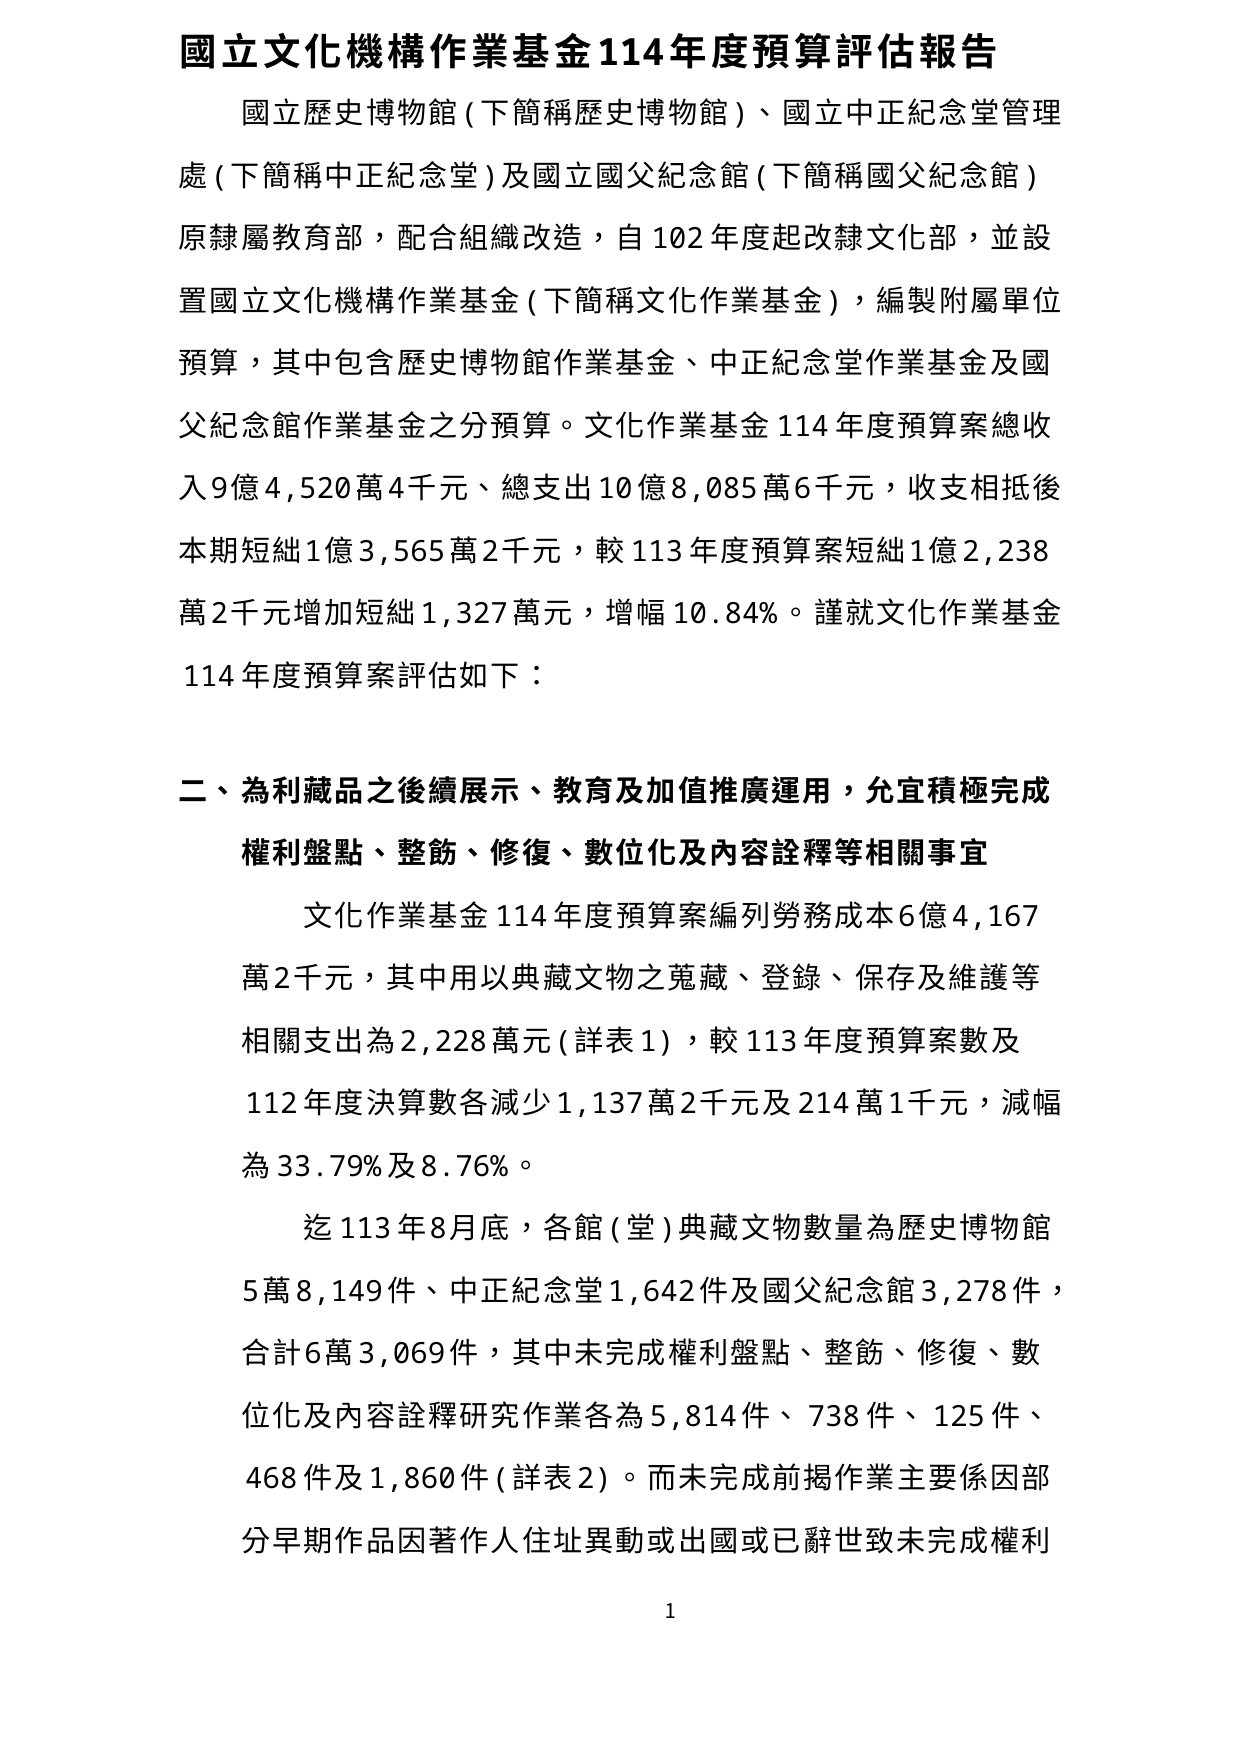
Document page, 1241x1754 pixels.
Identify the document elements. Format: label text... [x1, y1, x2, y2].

text 國立歷史博物館(下簡稱歷史博物館)、國立中正紀念堂管理處(下簡稱中正紀念堂)及國立國父紀念館(下簡稱國父紀念館)原隸屬教育部，配合組織改造，自102年度起改隸文化部，並設置國立文化機構作業基金(下簡稱文化作業基金)，編製附屬單位預算，其中包含歷史博物館作業基金、中正紀念堂作業基金及國父紀念館作業基金之分預算。文化作業基金114年度預算案總收入9億4,520萬4千元、總支出10億8,085萬6千元，收支相抵後本期短絀1億3,565萬2千元，較113年度預算案短絀1億2,238萬2千元增加短絀1,327萬元，增幅10.84%。謹就文化作業基金114年度預算案評估如下： [177, 69, 1063, 694]
text 文化作業基金114年度預算案編列勞務成本6億4,167萬2千元，其中用以典藏文物之蒐藏、登錄、保存及維護等相關支出為2,228萬元(詳表1)，較113年度預算案數及112年度決算數各減少1,137萬2千元及214萬1千元，減幅為33.79%及8.76%。 [236, 872, 1063, 1184]
text 二、為利藏品之後續展示、教育及加值推廣運用，允宜積極完成權利盤點、整飭、修復、數位化及內容詮釋等相關事宜 [177, 747, 1063, 872]
text 迄113年8月底，各館(堂)典藏文物數量為歷史博物館5萬8,149件、中正紀念堂1,642件及國父紀念館3,278件，合計6萬3,069件，其中未完成權利盤點、整飭、修復、數位化及內容詮釋研究作業各為5,814件、738件、125件、468件及1,860件(詳表2)。而未完成前揭作業主要係因部分早期作品因著作人住址異動或出國或已辭世致未完成權利文件簽署作業，囿於人力與經費而未完成部分藏品之整飭、修復、數位化及內容詮釋作業。 [236, 1184, 1063, 1559]
text 國立文化機構作業基金114年度預算評估報告 [177, 7, 1063, 69]
